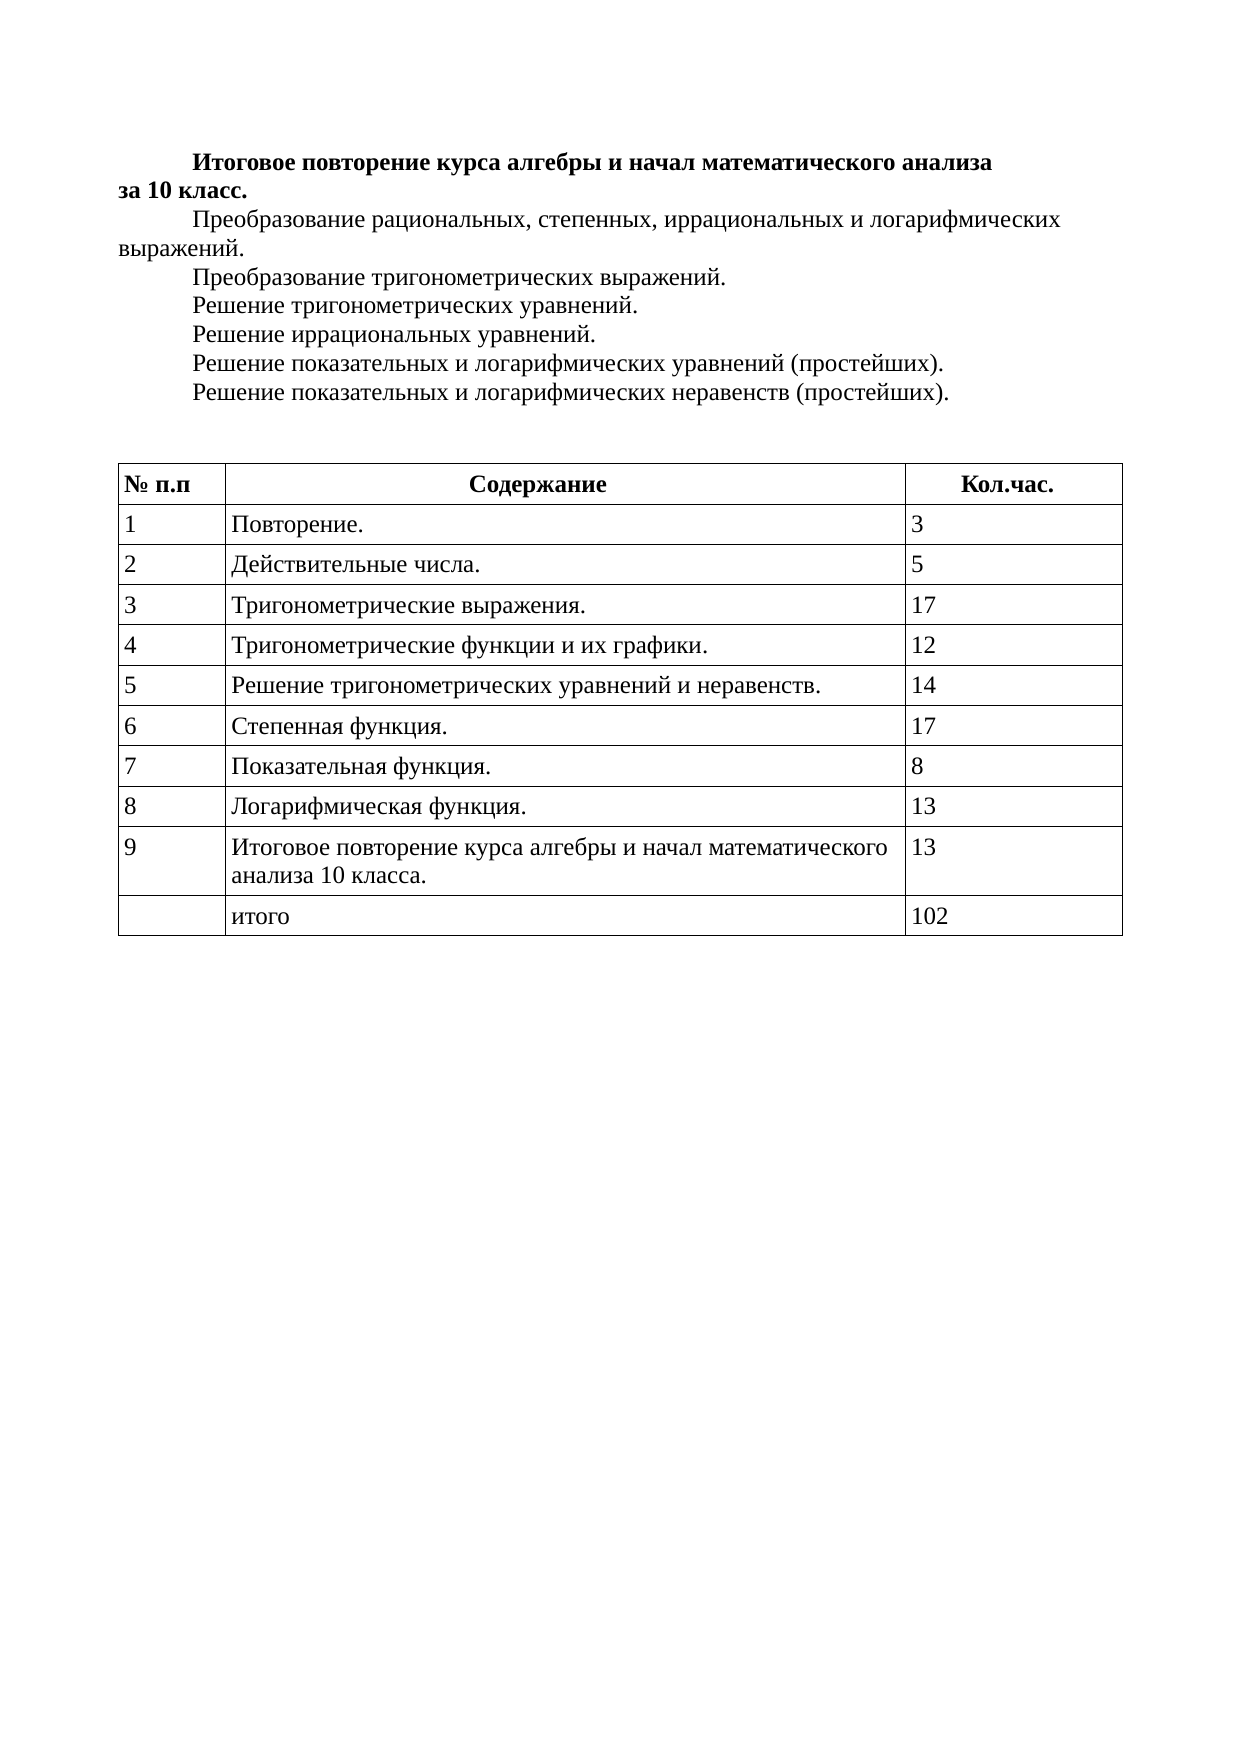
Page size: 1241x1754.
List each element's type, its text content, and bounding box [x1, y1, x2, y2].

table_cell Тригонометрические функции и их графики. [226, 625, 905, 665]
table_cell 1 [119, 505, 225, 544]
text Решение тригонометрических уравнений. [118, 291, 1122, 319]
table_cell Решение тригонометрических уравнений и неравенств. [226, 666, 905, 705]
table_header № п.п [119, 464, 225, 503]
text Итоговое повторение курса алгебры и начал математического анализа за 10 класс. [118, 147, 1122, 204]
table_header Содержание [226, 464, 905, 503]
table_cell 17 [906, 706, 1122, 745]
table_cell [119, 896, 225, 935]
table_cell итого [226, 896, 905, 935]
table_cell 2 [119, 545, 225, 584]
table_cell Действительные числа. [226, 545, 905, 584]
table_header Кол.час. [906, 464, 1122, 503]
table_cell 17 [906, 585, 1122, 624]
table_cell 13 [906, 787, 1122, 826]
table_cell 3 [906, 505, 1122, 544]
table_cell Тригонометрические выражения. [226, 585, 905, 624]
table_cell 14 [906, 666, 1122, 705]
table_cell 8 [906, 746, 1122, 786]
text Решение показательных и логарифмических неравенств (простейших). [118, 377, 1122, 406]
table_cell 12 [906, 625, 1122, 665]
table_cell 5 [906, 545, 1122, 584]
table_cell 13 [906, 827, 1122, 895]
table_cell Показательная функция. [226, 746, 905, 786]
text Решение показательных и логарифмических уравнений (простейших). [118, 348, 1122, 377]
table_cell 5 [119, 666, 225, 705]
text Преобразование рациональных, степенных, иррациональных и логарифмических выражений. [118, 204, 1122, 262]
table_cell Логарифмическая функция. [226, 787, 905, 826]
table_cell 7 [119, 746, 225, 786]
table_cell Итоговое повторение курса алгебры и начал математического анализа 10 класса. [226, 827, 905, 895]
table_cell 4 [119, 625, 225, 665]
table_cell 102 [906, 896, 1122, 935]
text Преобразование тригонометрических выражений. [118, 262, 1122, 291]
table_cell Степенная функция. [226, 706, 905, 745]
table_cell 8 [119, 787, 225, 826]
table_cell 6 [119, 706, 225, 745]
text Решение иррациональных уравнений. [118, 319, 1122, 348]
table_cell 9 [119, 827, 225, 895]
table_cell Повторение. [226, 505, 905, 544]
table_cell 3 [119, 585, 225, 624]
